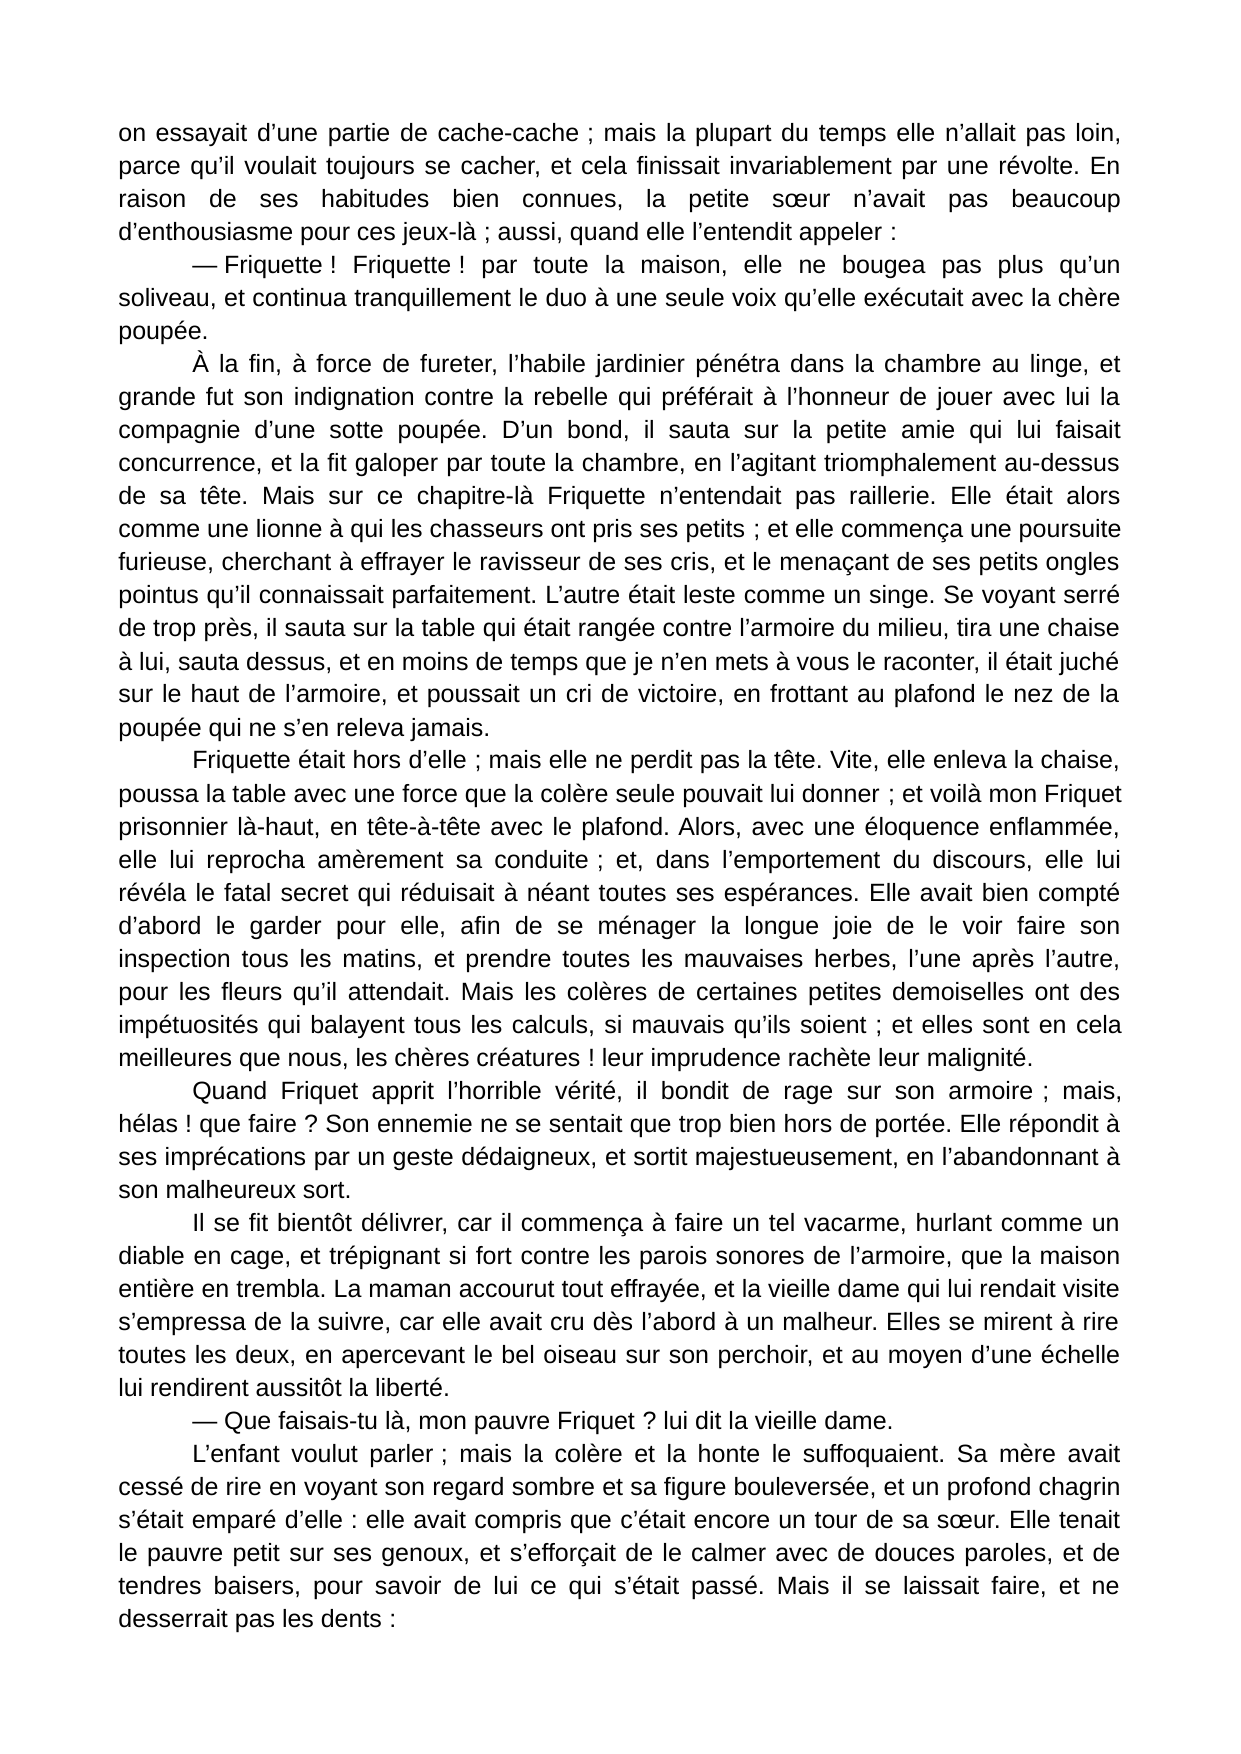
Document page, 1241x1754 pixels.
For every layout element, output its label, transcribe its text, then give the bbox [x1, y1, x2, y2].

text Il se fit bientôt délivrer, car il commença à faire un tel vacarme, hurlant comme un diable en cage, et trépignant si fort contre les parois sonores de l’armoire, que la maison entière en trembla. La maman accourut tout effrayée, et la vieille dame qui lui rendait visite s’empressa de la suivre, car elle avait cru dès l’abord à un malheur. Elles se mirent à rire toutes les deux, en apercevant le bel oiseau sur son perchoir, et au moyen d’une échelle lui rendirent aussitôt la liberté. [118, 1208, 1122, 1402]
text — Que faisais-tu là, mon pauvre Friquet ? lui dit la vieille dame. [118, 1406, 1122, 1435]
text À la fin, à force de fureter, l’habile jardinier pénétra dans la chambre au linge, et grande fut son indignation contre la rebelle qui préférait à l’honneur de jouer avec lui la compagnie d’une sotte poupée. D’un bond, il sauta sur la petite amie qui lui faisait concurrence, et la fit galoper par toute la chambre, en l’agitant triomphalement au-dessus de sa tête. Mais sur ce chapitre-là Friquette n’entendait pas raillerie. Elle était alors comme une lionne à qui les chasseurs ont pris ses petits ; et elle commença une poursuite furieuse, cherchant à effrayer le ravisseur de ses cris, et le menaçant de ses petits ongles pointus qu’il connaissait parfaitement. L’autre était leste comme un singe. Se voyant serré de trop près, il sauta sur la table qui était rangée contre l’armoire du milieu, tira une chaise à lui, sauta dessus, et en moins de temps que je n’en mets à vous le raconter, il était juché sur le haut de l’armoire, et poussait un cri de victoire, en frottant au plafond le nez de la poupée qui ne s’en releva jamais. [118, 349, 1122, 741]
text — Friquette ! Friquette ! par toute la maison, elle ne bougea pas plus qu’un soliveau, et continua tranquillement le duo à une seule voix qu’elle exécutait avec la chère poupée. [118, 250, 1122, 345]
text Friquette était hors d’elle ; mais elle ne perdit pas la tête. Vite, elle enleva la chaise, poussa la table avec une force que la colère seule pouvait lui donner ; et voilà mon Friquet prisonnier là-haut, en tête-à-tête avec le plafond. Alors, avec une éloquence enflammée, elle lui reprocha amèrement sa conduite ; et, dans l’emportement du discours, elle lui révéla le fatal secret qui réduisait à néant toutes ses espérances. Elle avait bien compté d’abord le garder pour elle, afin de se ménager la longue joie de le voir faire son inspection tous les matins, et prendre toutes les mauvaises herbes, l’une après l’autre, pour les fleurs qu’il attendait. Mais les colères de certaines petites demoiselles ont des impétuosités qui balayent tous les calculs, si mauvais qu’ils soient ; et elles sont en cela meilleures que nous, les chères créatures ! leur imprudence rachète leur malignité. [118, 746, 1122, 1071]
text L’enfant voulut parler ; mais la colère et la honte le suffoquaient. Sa mère avait cessé de rire en voyant son regard sombre et sa figure bouleversée, et un profond chagrin s’était emparé d’elle : elle avait compris que c’était encore un tour de sa sœur. Elle tenait le pauvre petit sur ses genoux, et s’efforçait de le calmer avec de douces paroles, et de tendres baisers, pour savoir de lui ce qui s’était passé. Mais il se laissait faire, et ne desserrait pas les dents : [118, 1439, 1122, 1633]
text Quand Friquet apprit l’horrible vérité, il bondit de rage sur son armoire ; mais, hélas ! que faire ? Son ennemie ne se sentait que trop bien hors de portée. Elle répondit à ses imprécations par un geste dédaigneux, et sortit majestueusement, en l’abandonnant à son malheureux sort. [118, 1076, 1122, 1203]
text on essayait d’une partie de cache-cache ; mais la plupart du temps elle n’allait pas loin, parce qu’il voulait toujours se cacher, et cela finissait invariablement par une révolte. En raison de ses habitudes bien connues, la petite sœur n’avait pas beaucoup d’enthousiasme pour ces jeux-là ; aussi, quand elle l’entendit appeler : [118, 118, 1122, 246]
